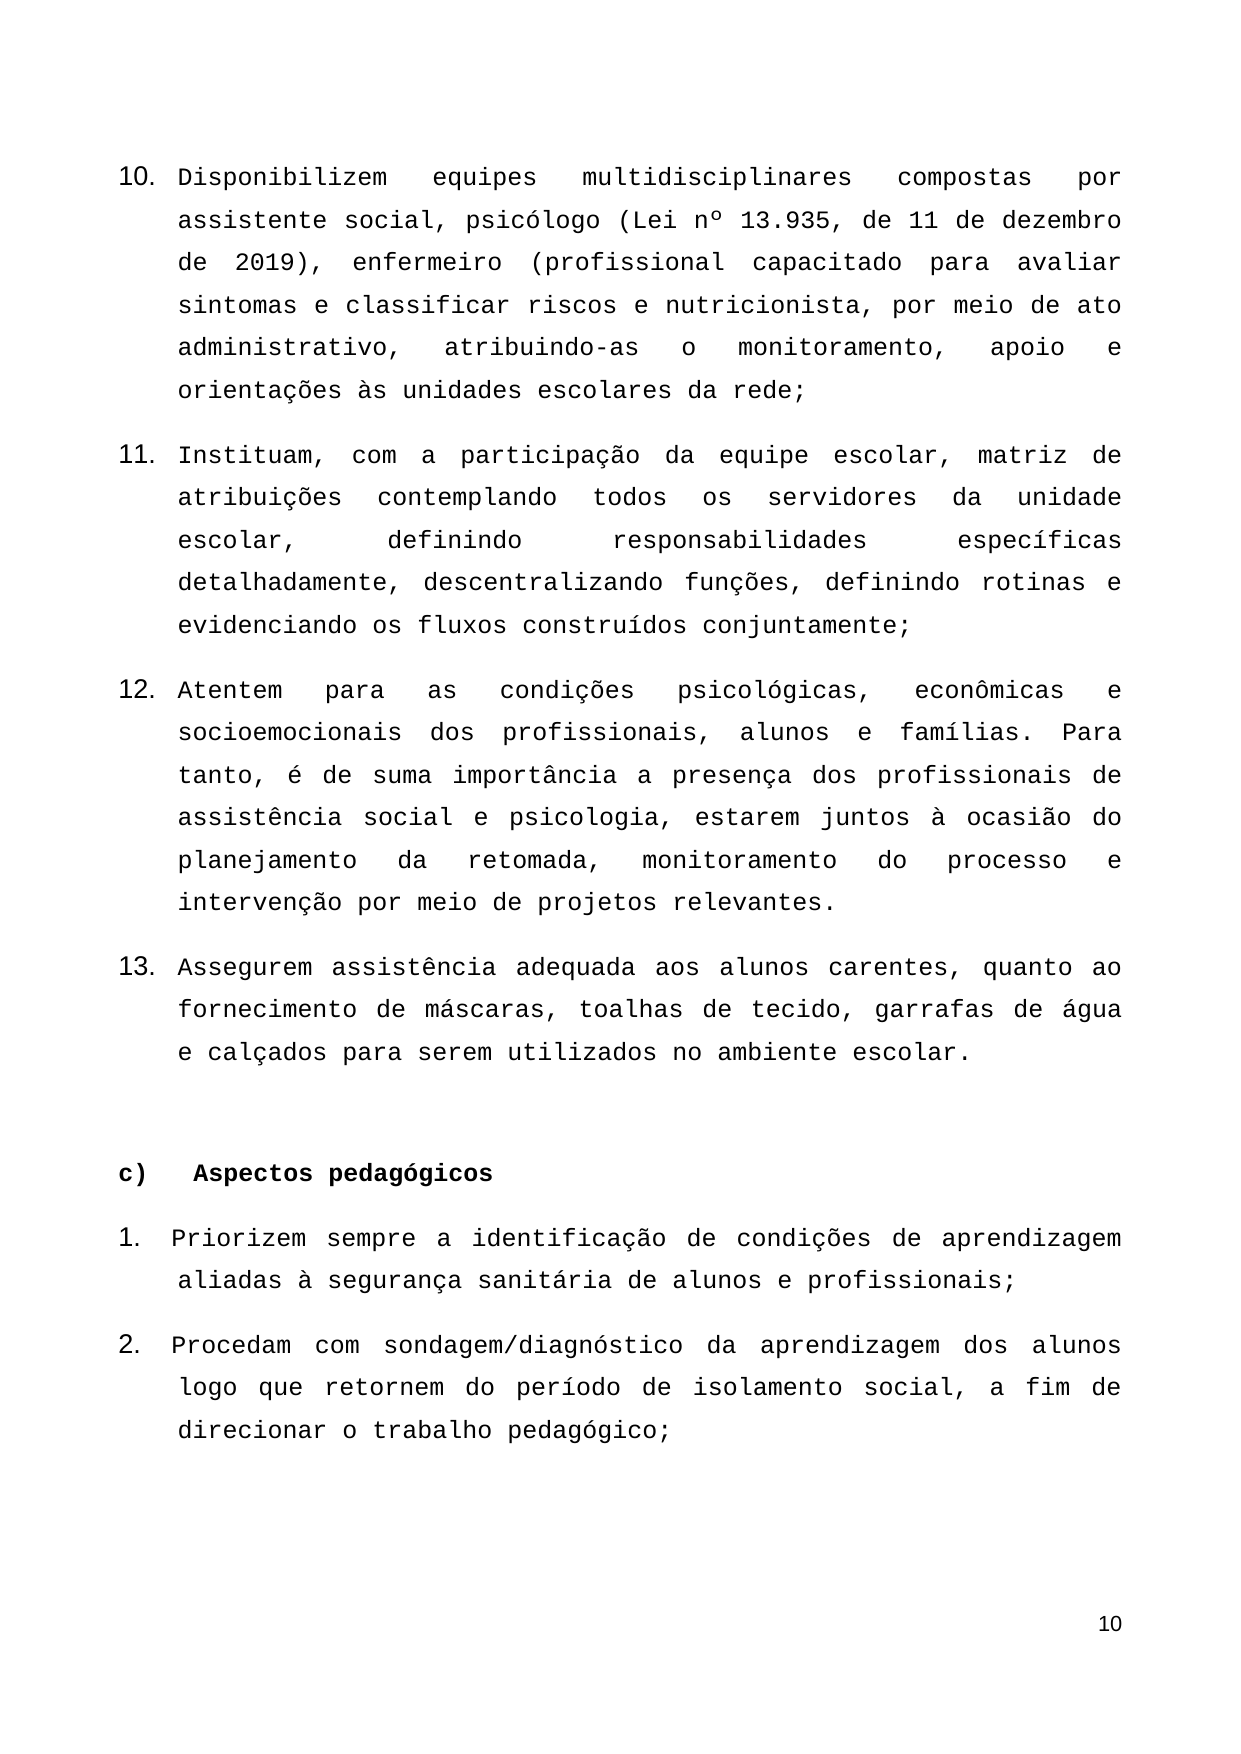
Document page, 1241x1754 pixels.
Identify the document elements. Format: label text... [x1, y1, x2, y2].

text c) Aspectos pedagógicos [118, 1160, 1122, 1188]
list Atentem para as condições psicológicas, econômicas e socioemocionais dos profissionais, alunos e famílias. Para tanto, é de suma importância a presença dos profissionais de assistência social e psicologia, estarem juntos à ocasião do planejamento da retomada, monitoramento do processo e intervenção por meio de projetos relevantes. [118, 673, 1122, 918]
list Assegurem assistência adequada aos alunos carentes, quanto ao fornecimento de máscaras, toalhas de tecido, garrafas de água e calçados para serem utilizados no ambiente escolar. [118, 950, 1122, 1068]
list Disponibilizem equipes multidisciplinares compostas por assistente social, psicólogo (Lei nº 13.935, de 11 de dezembro de 2019), enfermeiro (profissional capacitado para avaliar sintomas e classificar riscos e nutricionista, por meio de ato administrativo, atribuindo-as o monitoramento, apoio e orientações às unidades escolares da rede; [118, 160, 1122, 406]
list Procedam com sondagem/diagnóstico da aprendizagem dos alunos logo que retornem do período de isolamento social, a fim de direcionar o trabalho pedagógico; [118, 1328, 1122, 1446]
list Instituam, com a participação da equipe escolar, matriz de atribuições contemplando todos os servidores da unidade escolar, definindo responsabilidades específicas detalhadamente, descentralizando funções, definindo rotinas e evidenciando os fluxos construídos conjuntamente; [118, 438, 1122, 641]
list Priorizem sempre a identificação de condições de aprendizagem aliadas à segurança sanitária de alunos e profissionais; [118, 1221, 1122, 1296]
